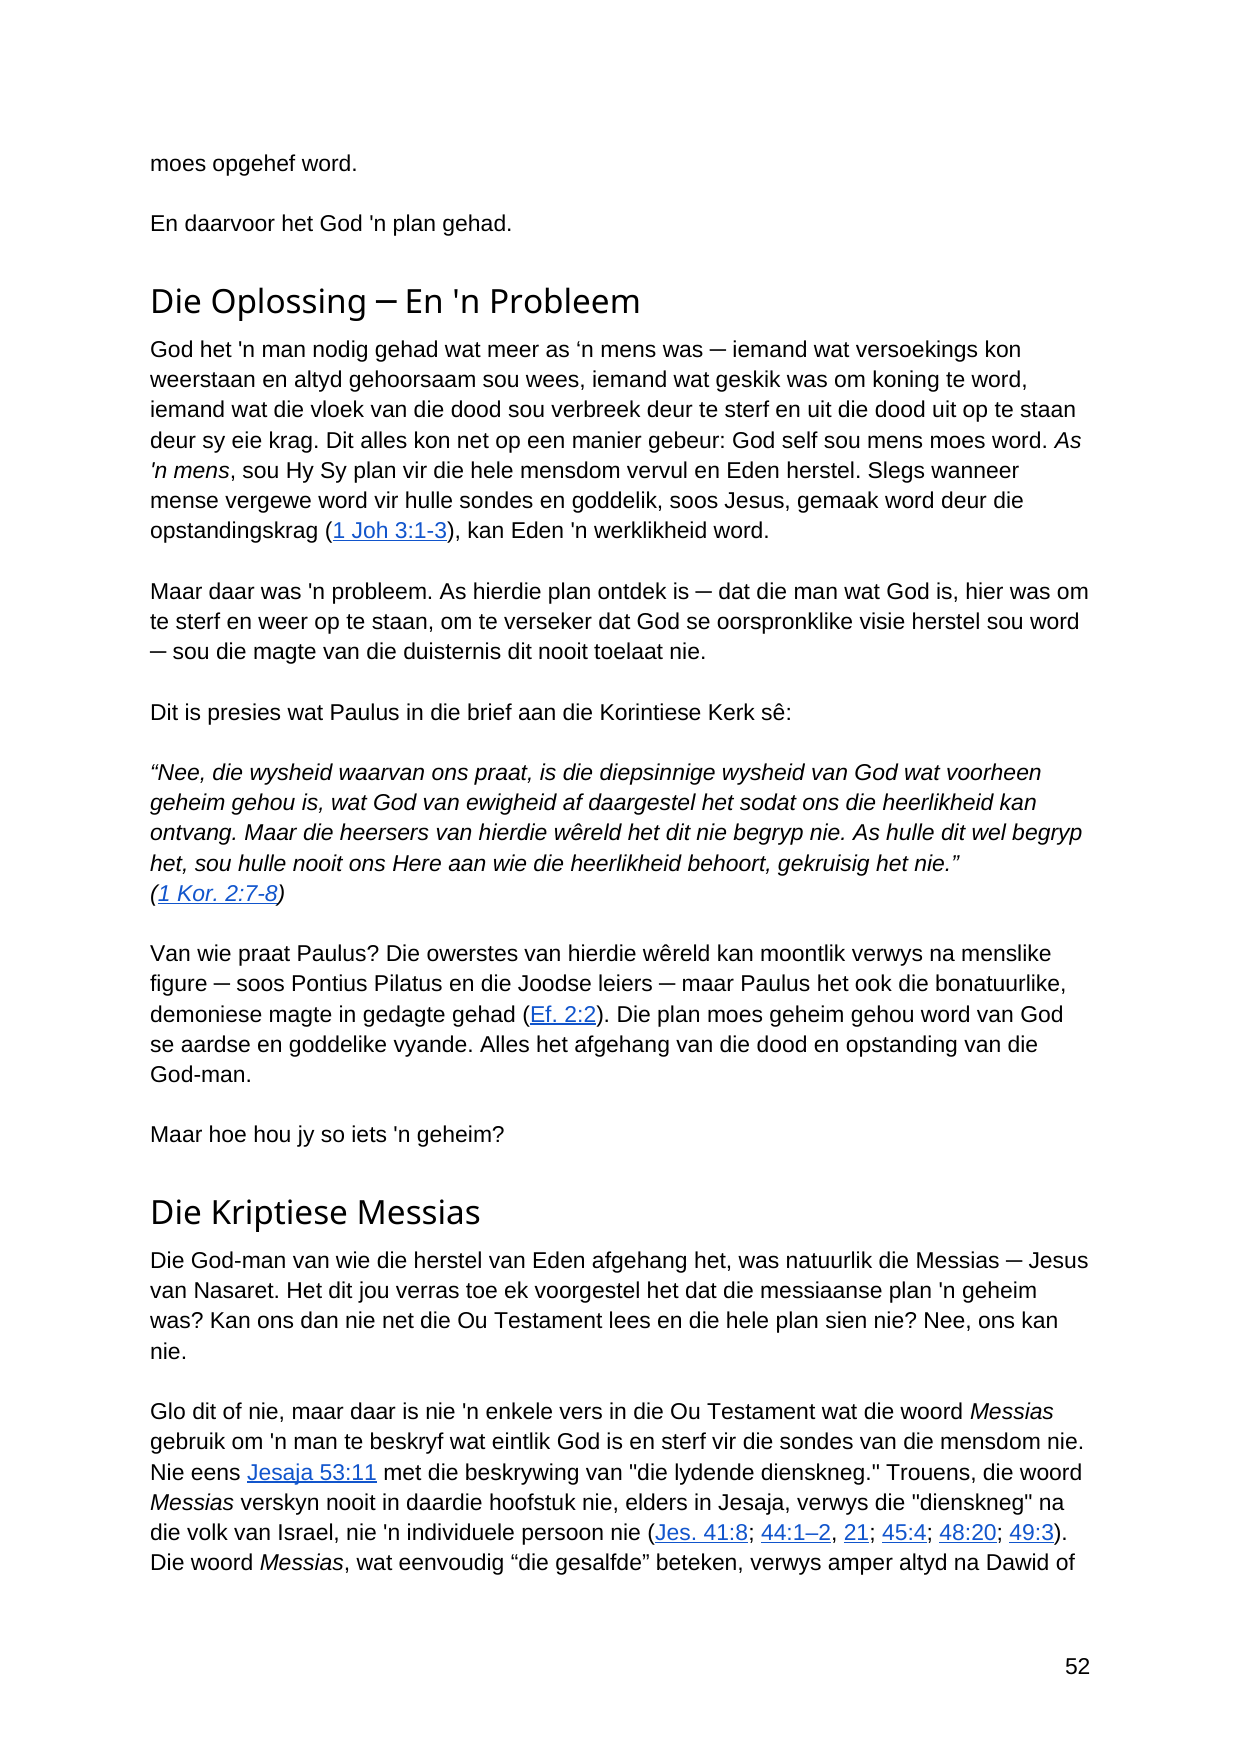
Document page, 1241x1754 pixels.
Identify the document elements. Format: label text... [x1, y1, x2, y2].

text Glo dit of nie, maar daar is nie 'n enkele vers in die Ou Testament wat die woord Messias gebruik om 'n man te beskryf wat eintlik God is en sterf vir die sondes van die mensdom nie. Nie eens Jesaja 53:11 met die beskrywing van "die lydende dienskneg." Trouens, die woord Messias verskyn nooit in daardie hoofstuk nie, elders in Jesaja, verwys die "dienskneg" na die volk van Israel, nie 'n individuele persoon nie (Jes. 41:8; 44:1–2, 21; 45:4; 48:20; 49:3). Die woord Messias, wat eenvoudig “die gesalfde” beteken, verwys amper altyd na Dawid of [150, 1398, 1090, 1576]
text God het 'n man nodig gehad wat meer as ‘n mens was ─ iemand wat versoekings kon weerstaan en altyd gehoorsaam sou wees, iemand wat geskik was om koning te word, iemand wat die vloek van die dood sou verbreek deur te sterf en uit die dood uit op te staan deur sy eie krag. Dit alles kon net op een manier gebeur: God self sou mens moes word. As 'n mens, sou Hy Sy plan vir die hele mensdom vervul en Eden herstel. Slegs wanneer mense vergewe word vir hulle sondes en goddelik, soos Jesus, gemaak word deur die opstandingskrag (1 Joh 3:1-3), kan Eden 'n werklikheid word. [150, 336, 1090, 544]
text Maar hoe hou jy so iets 'n geheim? [150, 1121, 1090, 1148]
text “Nee, die wysheid waarvan ons praat, is die diepsinnige wysheid van God wat voorheen geheim gehou is, wat God van ewigheid af daargestel het sodat ons die heerlikheid kan ontvang. Maar die heersers van hierdie wêreld het dit nie begryp nie. As hulle dit wel begryp het, sou hulle nooit ons Here aan wie die heerlikheid behoort, gekruisig het nie.” [150, 759, 1090, 876]
text Maar daar was 'n probleem. As hierdie plan ontdek is ─ dat die man wat God is, hier was om te sterf en weer op te staan, om te verseker dat God se oorspronklike visie herstel sou word ─ sou die magte van die duisternis dit nooit toelaat nie. [150, 578, 1090, 664]
text Van wie praat Paulus? Die owerstes van hierdie wêreld kan moontlik verwys na menslike figure ─ soos Pontius Pilatus en die Joodse leiers ─ maar Paulus het ook die bonatuurlike, demoniese magte in gedagte gehad (Ef. 2:2). Die plan moes geheim gehou word van God se aardse en goddelike vyande. Alles het afgehang van die dood en opstanding van die God-man. [150, 940, 1090, 1087]
text Dit is presies wat Paulus in die brief aan die Korintiese Kerk sê: [150, 698, 1090, 725]
subtitle Die Oplossing ─ En 'n Probleem [150, 278, 1090, 323]
text (1 Kor. 2:7-8) [150, 880, 1090, 906]
subtitle Die Kriptiese Messias [150, 1189, 1090, 1234]
text moes opgehef word. [150, 150, 1090, 176]
text Die God-man van wie die herstel van Eden afgehang het, was natuurlik die Messias ─ Jesus van Nasaret. Het dit jou verras toe ek voorgestel het dat die messiaanse plan 'n geheim was? Kan ons dan nie net die Ou Testament lees en die hele plan sien nie? Nee, ons kan nie. [150, 1247, 1090, 1364]
text En daarvoor het God 'n plan gehad. [150, 210, 1090, 237]
